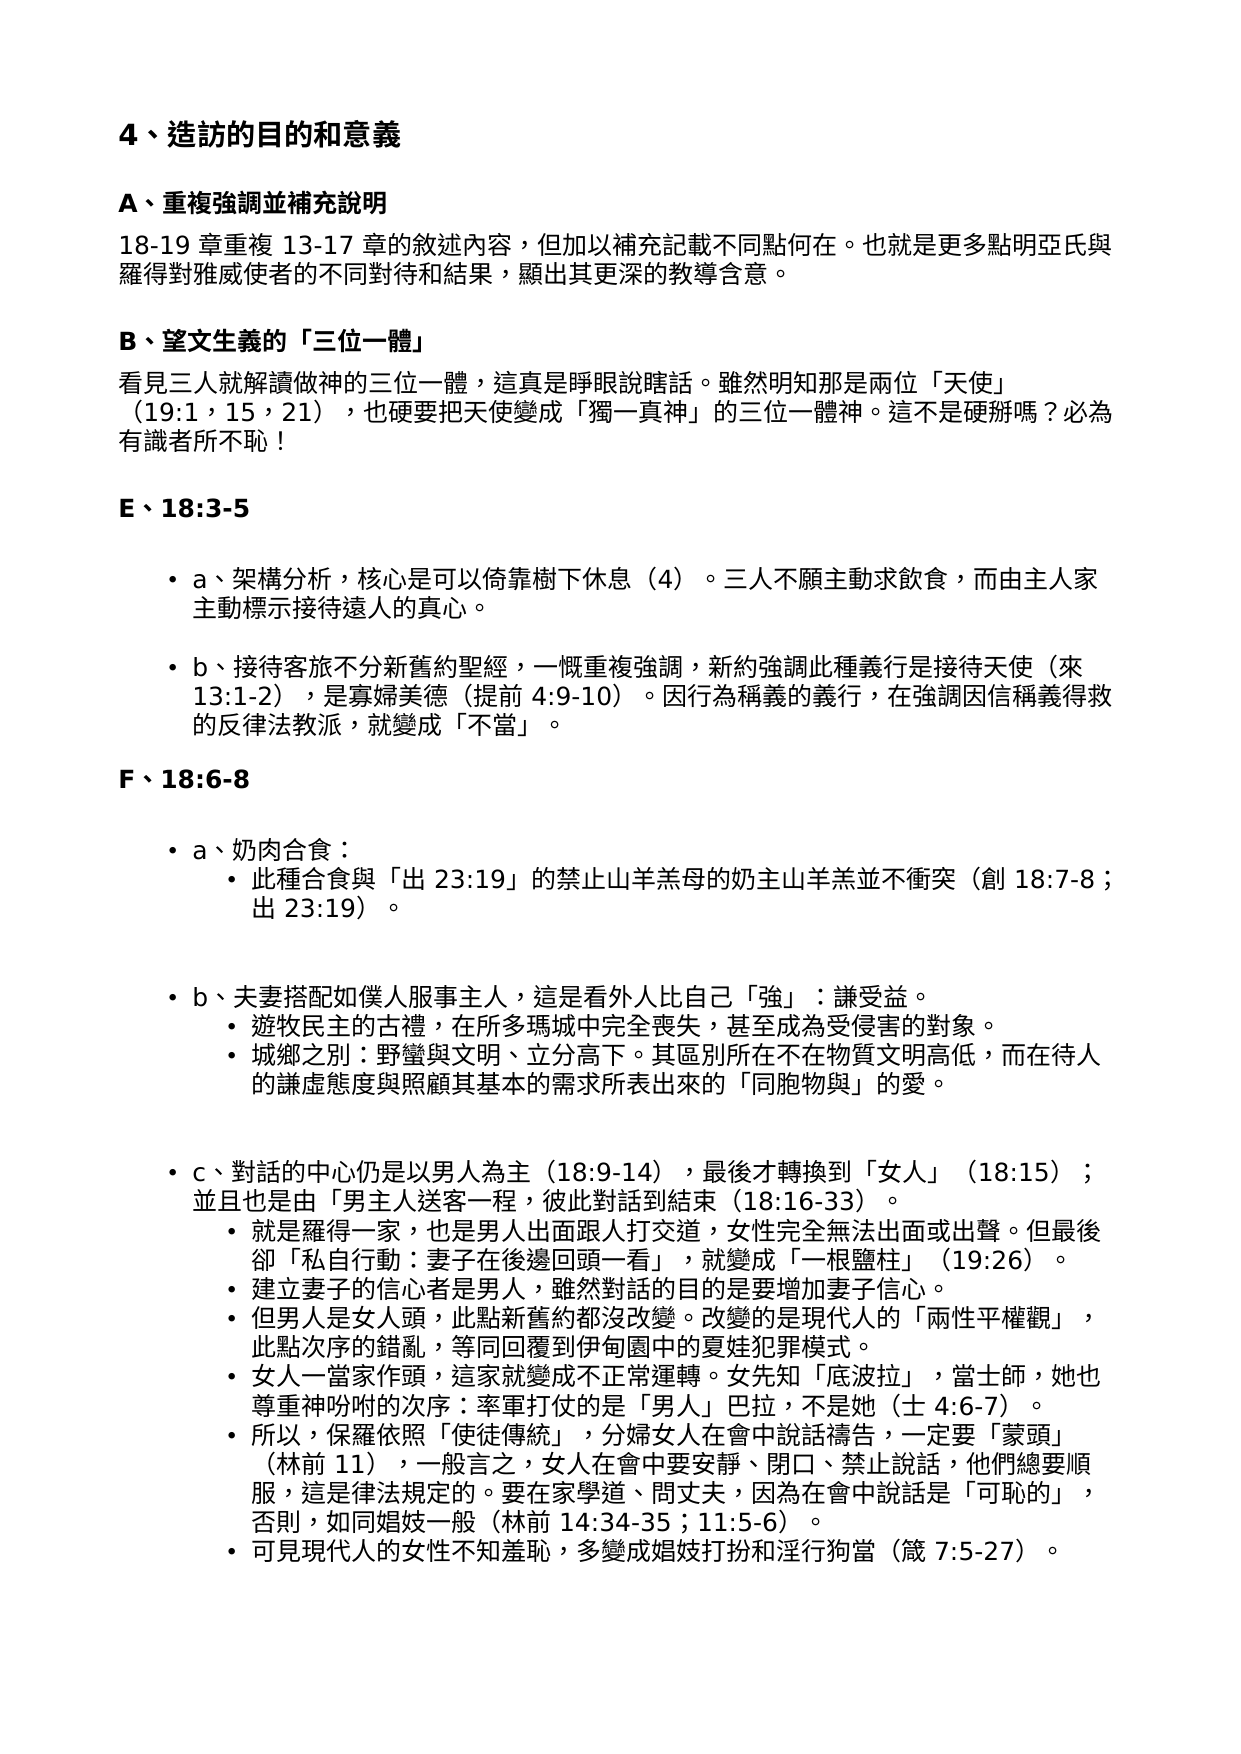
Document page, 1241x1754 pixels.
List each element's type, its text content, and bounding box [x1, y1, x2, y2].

subtitle F、18:6-8 [118, 765, 1122, 794]
list a、架構分析，核心是可以倚靠樹下休息（4）。三人不願主動求飲食，而由主人家主動標示接待遠人的真心。 [177, 565, 1122, 623]
text 18-19 章重複 13-17 章的敘述內容，但加以補充記載不同點何在。也就是更多點明亞氏與羅得對雅威使者的不同對待和結果，顯出其更深的教導含意。 [118, 231, 1122, 289]
list 但男人是女人頭，此點新舊約都沒改變。改變的是現代人的「兩性平權觀」，此點次序的錯亂，等同回覆到伊甸園中的夏娃犯罪模式。 [236, 1304, 1122, 1363]
list 女人一當家作頭，這家就變成不正常運轉。女先知「底波拉」，當士師，她也尊重神吩咐的次序：率軍打仗的是「男人」巴拉，不是她（士 4:6-7）。 [236, 1363, 1122, 1421]
text 看見三人就解讀做神的三位一體，這真是睜眼說瞎話。雖然明知那是兩位「天使」（19:1，15，21），也硬要把天使變成「獨一真神」的三位一體神。這不是硬掰嗎？必為有識者所不恥！ [118, 369, 1122, 456]
subtitle 4、造訪的目的和意義 [118, 118, 1122, 152]
subtitle A、重複強調並補充說明 [118, 189, 1122, 219]
subtitle B、望文生義的「三位一體」 [118, 327, 1122, 356]
list 所以，保羅依照「使徒傳統」，分婦女人在會中說話禱告，一定要「蒙頭」（林前 11），一般言之，女人在會中要安靜、閉口、禁止說話，他們總要順服，這是律法規定的。要在家學道、問丈夫，因為在會中說話是「可恥的」，否則，如同娼妓一般（林前 14:34-35；11:5-6）。 [236, 1421, 1122, 1538]
list 就是羅得一家，也是男人出面跟人打交道，女性完全無法出面或出聲。但最後卻「私自行動：妻子在後邊回頭一看」，就變成「一根鹽柱」（19:26）。 [236, 1217, 1122, 1275]
list b、夫妻搭配如僕人服事主人，這是看外人比自己「強」：謙受益。 [177, 983, 1122, 1012]
list 建立妻子的信心者是男人，雖然對話的目的是要增加妻子信心。 [236, 1275, 1122, 1304]
list 城鄉之別：野蠻與文明、立分高下。其區別所在不在物質文明高低，而在待人的謙虛態度與照顧其基本的需求所表出來的「同胞物與」的愛。 [236, 1041, 1122, 1099]
list 遊牧民主的古禮，在所多瑪城中完全喪失，甚至成為受侵害的對象。 [236, 1012, 1122, 1041]
list 可見現代人的女性不知羞恥，多變成娼妓打扮和淫行狗當（箴 7:5-27）。 [236, 1538, 1122, 1567]
subtitle E、18:3-5 [118, 494, 1122, 523]
list c、對話的中心仍是以男人為主（18:9-14），最後才轉換到「女人」（18:15）；並且也是由「男主人送客一程，彼此對話到結束（18:16-33）。 [177, 1158, 1122, 1217]
list 此種合食與「出 23:19」的禁止山羊羔母的奶主山羊羔並不衝突（創 18:7-8；出 23:19）。 [236, 866, 1122, 924]
list b、接待客旅不分新舊約聖經，一慨重複強調，新約強調此種義行是接待天使（來 13:1-2），是寡婦美德（提前 4:9-10）。因行為稱義的義行，在強調因信稱義得救的反律法教派，就變成「不當」。 [177, 653, 1122, 740]
list a、奶肉合食： [177, 836, 1122, 866]
